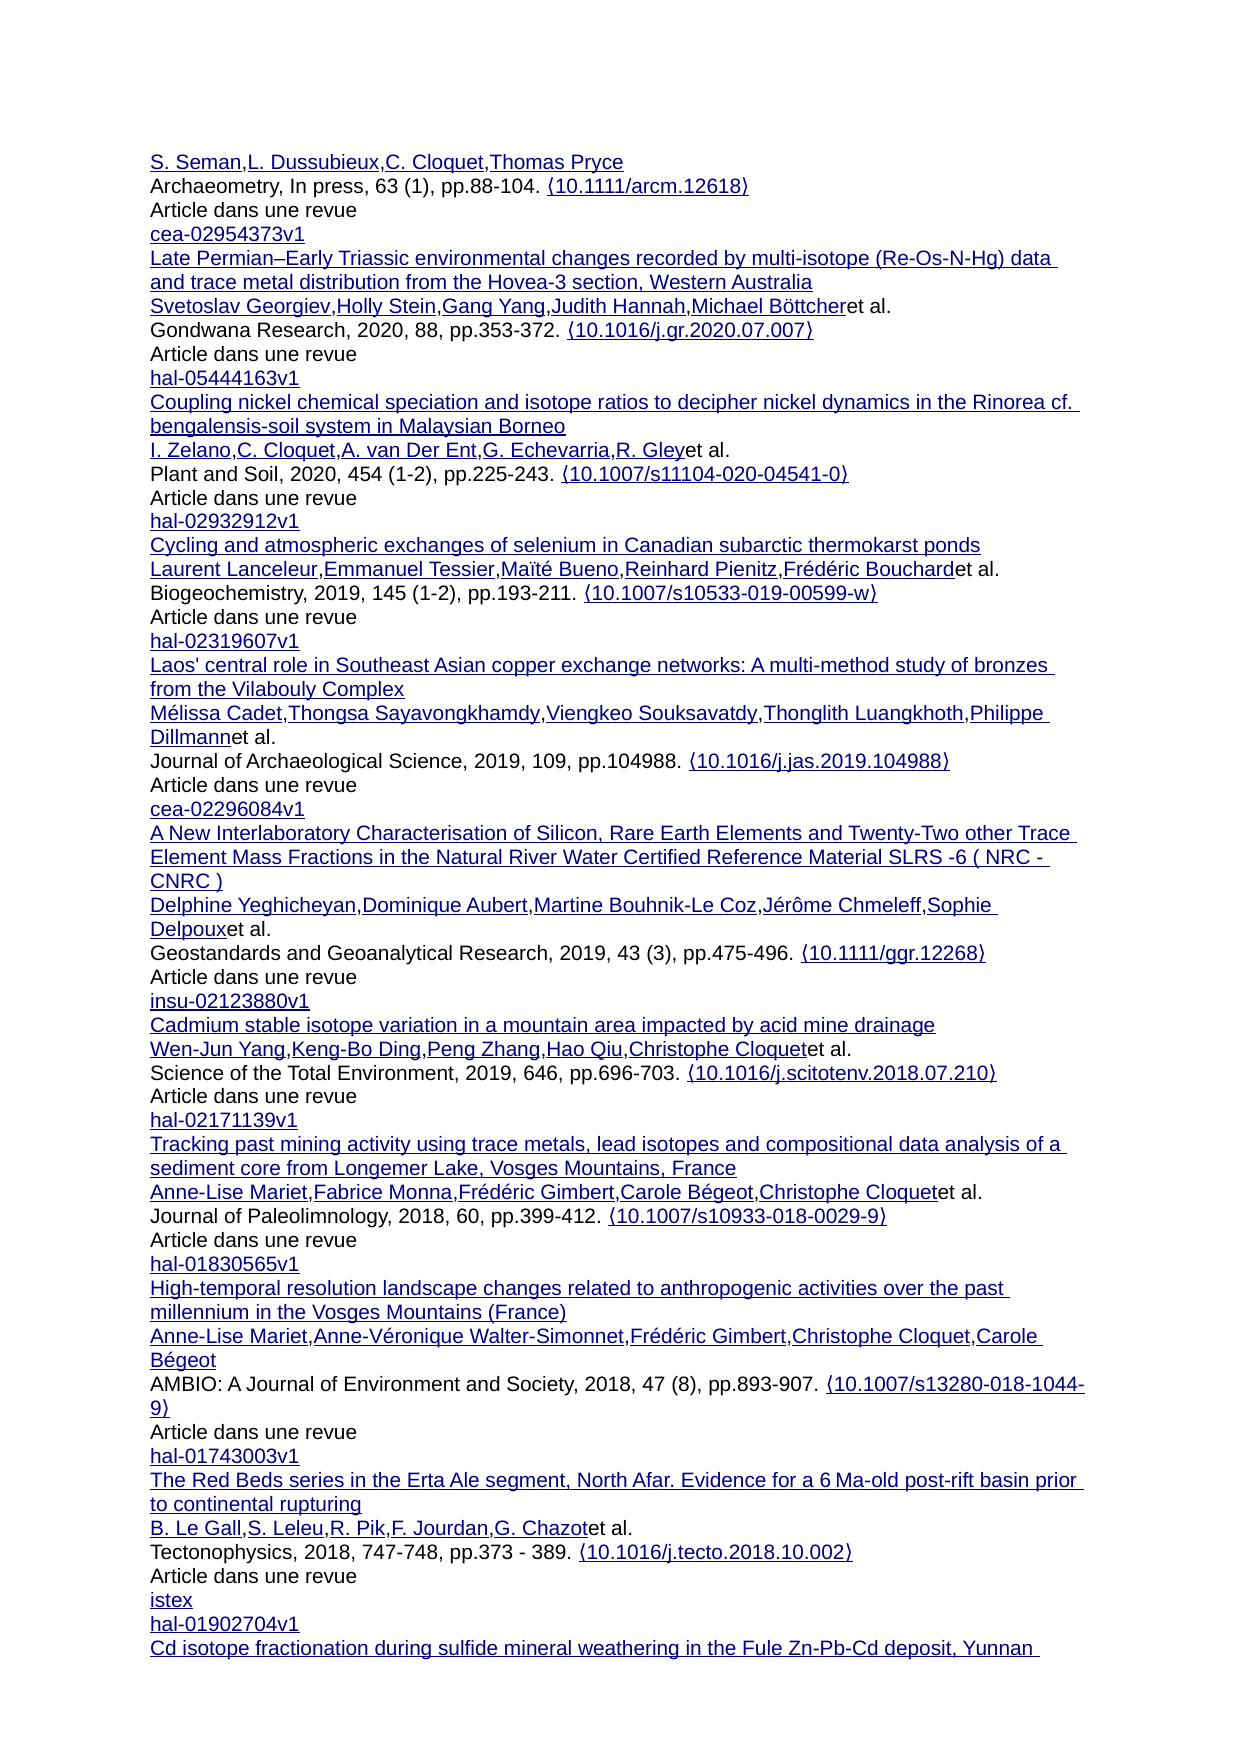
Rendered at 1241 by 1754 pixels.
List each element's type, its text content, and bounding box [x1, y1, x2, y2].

table_cell Coupling nickel chemical speciation and isotope ratios to decipher nickel dynamics in the Rinorea cf. bengalensis-soil system in Malaysian Borneo I. Zelano,C. Cloquet,A. van Der Ent,G. Echevarria,R. Gleyet al. Plant and Soil, 2020, 454 (1-2), pp.225-243. ⟨10.1007/s11104-020-04541-0⟩ Article dans une revue hal-02932912v1 [150, 390, 1090, 533]
table_cell Cadmium stable isotope variation in a mountain area impacted by acid mine drainage Wen-Jun Yang,Keng-Bo Ding,Peng Zhang,Hao Qiu,Christophe Cloquetet al. Science of the Total Environment, 2019, 646, pp.696-703. ⟨10.1016/j.scitotenv.2018.07.210⟩ Article dans une revue hal-02171139v1 [150, 1013, 1090, 1132]
table_cell Late Permian–Early Triassic environmental changes recorded by multi-isotope (Re-Os-N-Hg) data and trace metal distribution from the Hovea-3 section, Western Australia Svetoslav Georgiev,Holly Stein,Gang Yang,Judith Hannah,Michael Böttcheret al. Gondwana Research, 2020, 88, pp.353-372. ⟨10.1016/j.gr.2020.07.007⟩ Article dans une revue hal-05444163v1 [150, 246, 1090, 389]
table_cell Cd isotope fractionation during sulfide mineral weathering in the Fule Zn-Pb-Cd deposit, Yunnan [150, 1635, 1090, 1659]
table_cell A New Interlaboratory Characterisation of Silicon, Rare Earth Elements and Twenty‐Two other Trace Element Mass Fractions in the Natural River Water Certified Reference Material SLRS ‐6 ( NRC ‐ CNRC ) Delphine Yeghicheyan,Dominique Aubert,Martine Bouhnik-Le Coz,Jérôme Chmeleff,Sophie Delpouxet al. Geostandards and Geoanalytical Research, 2019, 43 (3), pp.475-496. ⟨10.1111/ggr.12268⟩ Article dans une revue insu-02123880v1 [150, 821, 1090, 1012]
table_cell High-temporal resolution landscape changes related to anthropogenic activities over the past millennium in the Vosges Mountains (France) Anne-Lise Mariet,Anne-Véronique Walter-Simonnet,Frédéric Gimbert,Christophe Cloquet,Carole Bégeot AMBIO: A Journal of Environment and Society, 2018, 47 (8), pp.893-907. ⟨10.1007/s13280-018-1044-9⟩ Article dans une revue hal-01743003v1 [150, 1276, 1090, 1468]
table_cell Tracking past mining activity using trace metals, lead isotopes and compositional data analysis of a sediment core from Longemer Lake, Vosges Mountains, France Anne-Lise Mariet,Fabrice Monna,Frédéric Gimbert,Carole Bégeot,Christophe Cloquetet al. Journal of Paleolimnology, 2018, 60, pp.399-412. ⟨10.1007/s10933-018-0029-9⟩ Article dans une revue hal-01830565v1 [150, 1132, 1090, 1276]
table_cell S. Seman,L. Dussubieux,C. Cloquet,Thomas Pryce Archaeometry, In press, 63 (1), pp.88-104. ⟨10.1111/arcm.12618⟩ Article dans une revue cea-02954373v1 [150, 150, 1090, 246]
table_cell Laos' central role in Southeast Asian copper exchange networks: A multi-method study of bronzes from the Vilabouly Complex Mélissa Cadet,Thongsa Sayavongkhamdy,Viengkeo Souksavatdy,Thonglith Luangkhoth,Philippe Dillmannet al. Journal of Archaeological Science, 2019, 109, pp.104988. ⟨10.1016/j.jas.2019.104988⟩ Article dans une revue cea-02296084v1 [150, 653, 1090, 821]
table_cell The Red Beds series in the Erta Ale segment, North Afar. Evidence for a 6 Ma-old post-rift basin prior to continental rupturing B. Le Gall,S. Leleu,R. Pik,F. Jourdan,G. Chazotet al. Tectonophysics, 2018, 747-748, pp.373 - 389. ⟨10.1016/j.tecto.2018.10.002⟩ Article dans une revue istex hal-01902704v1 [150, 1468, 1090, 1635]
table_cell Cycling and atmospheric exchanges of selenium in Canadian subarctic thermokarst ponds Laurent Lanceleur,Emmanuel Tessier,Maïté Bueno,Reinhard Pienitz,Frédéric Bouchardet al. Biogeochemistry, 2019, 145 (1-2), pp.193-211. ⟨10.1007/s10533-019-00599-w⟩ Article dans une revue hal-02319607v1 [150, 533, 1090, 653]
